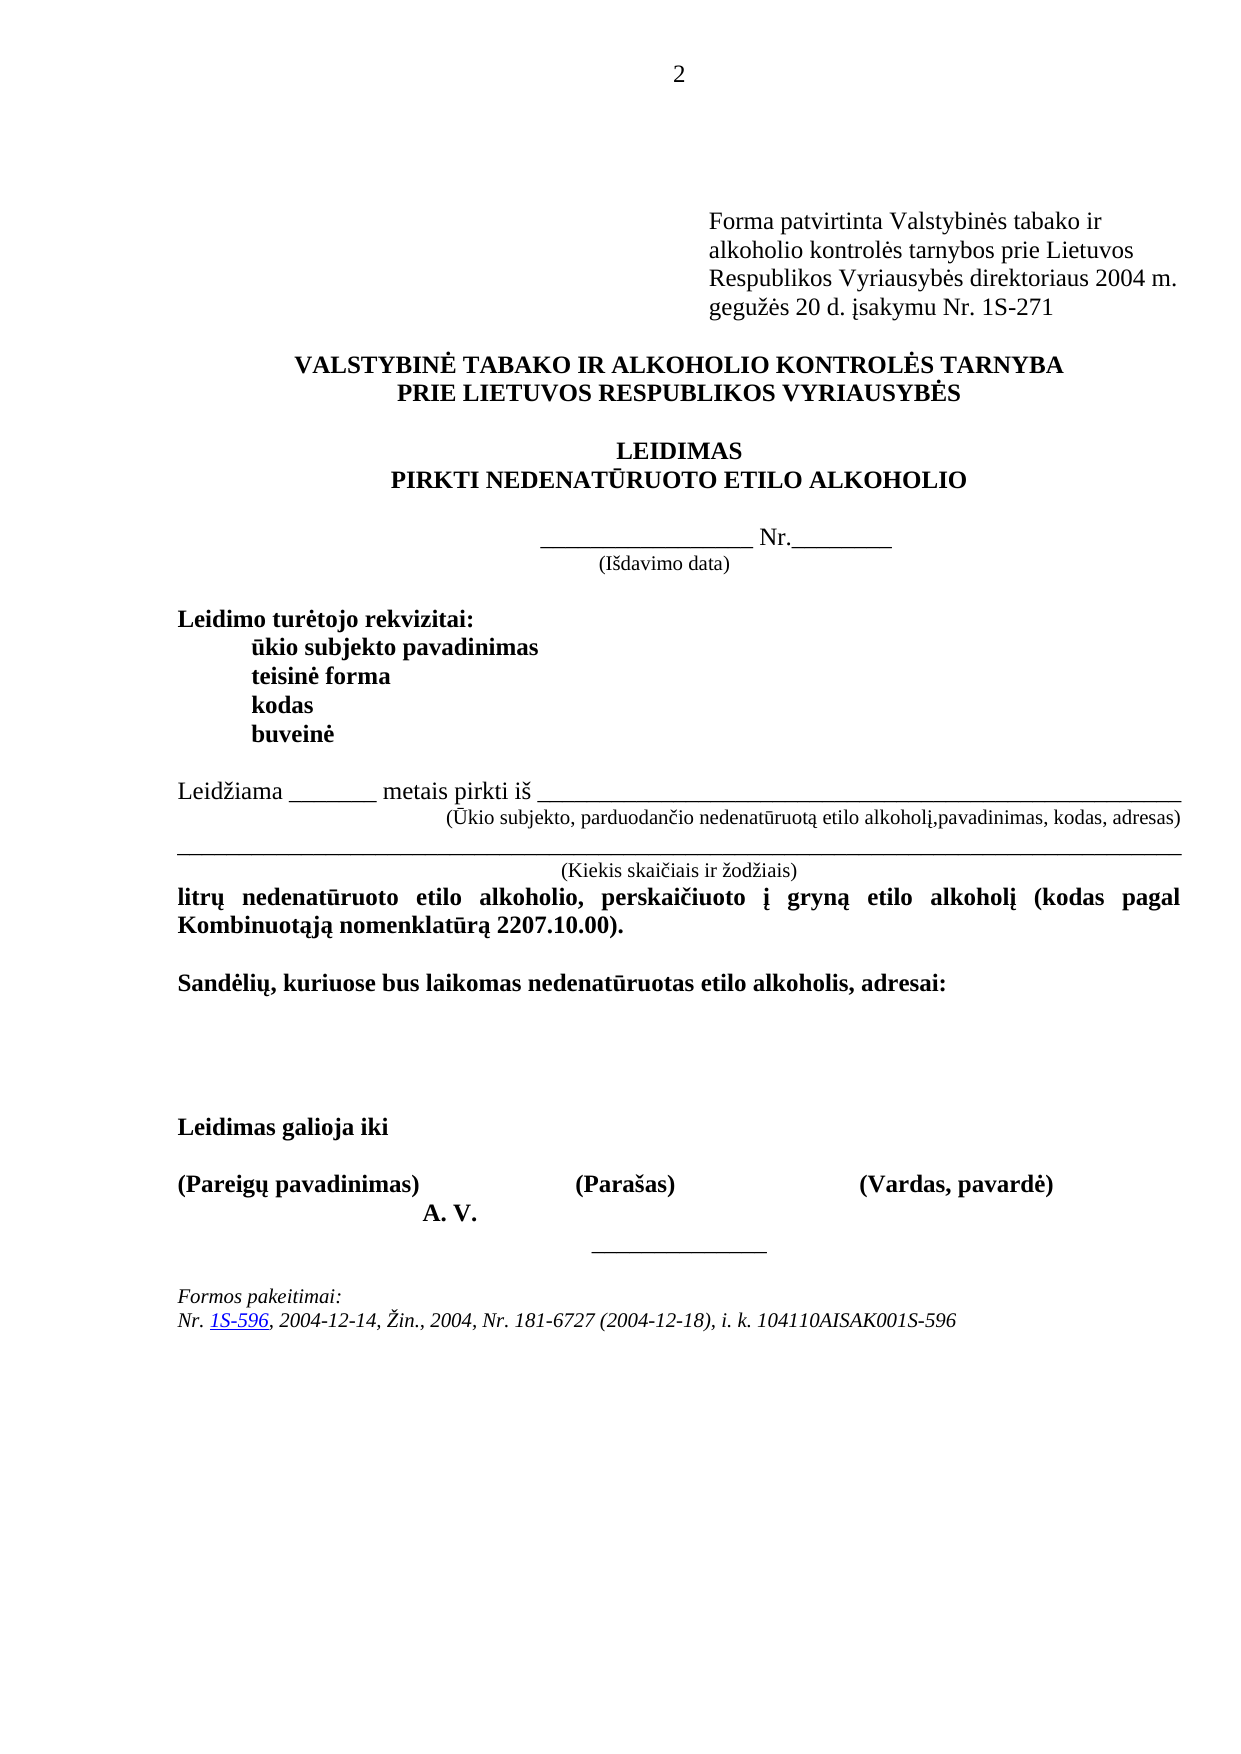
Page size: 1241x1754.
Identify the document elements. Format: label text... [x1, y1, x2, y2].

text Sandėlių, kuriuose bus laikomas nedenatūruotas etilo alkoholis, adresai: [177, 968, 1181, 997]
text ūkio subjekto pavadinimas [177, 632, 1181, 661]
text Leidimas galioja iki [177, 1112, 1181, 1141]
text gegužės 20 d. įsakymu Nr. 1S-271 [177, 292, 1181, 321]
text (Kiekis skaičiais ir žodžiais) [177, 858, 1181, 882]
text PRIE LIETUVOS RESPUBLIKOS VYRIAUSYBĖS [177, 378, 1181, 407]
text Leidžiama _______ metais pirkti iš [177, 776, 1181, 805]
text ______________ [177, 1227, 1181, 1256]
text kodas [177, 690, 1181, 719]
text Nr. 1S-596, 2004-12-14, Žin., 2004, Nr. 181-6727 (2004-12-18), i. k. 104110AISAK001S-596 [177, 1308, 1181, 1332]
text (Išdavimo data) [177, 551, 1181, 575]
text PIRKTI NEDENATŪRUOTO ETILO ALKOHOLIO [177, 465, 1181, 493]
text Leidimo turėtojo rekvizitai: [177, 604, 1181, 632]
text VALSTYBINĖ TABAKO IR ALKOHOLIO KONTROLĖS TARNYBA [177, 350, 1181, 378]
text teisinė forma [177, 661, 1181, 690]
text Formos pakeitimai: [177, 1284, 1181, 1308]
text LEIDIMAS [177, 436, 1181, 465]
text Respublikos Vyriausybės direktoriaus 2004 m. [177, 263, 1181, 292]
text (Ūkio subjekto, parduodančio nedenatūruotą etilo alkoholį,pavadinimas, kodas, adresas) [177, 805, 1181, 829]
text buveinė [177, 719, 1181, 747]
text (Pareigų pavadinimas) (Parašas) (Vardas, pavardė) [177, 1169, 1181, 1198]
text Forma patvirtinta Valstybinės tabako ir [177, 206, 1181, 235]
text alkoholio kontrolės tarnybos prie Lietuvos [177, 235, 1181, 263]
text A. V. [177, 1198, 1181, 1227]
text litrų nedenatūruoto etilo alkoholio, perskaičiuoto į gryną etilo alkoholį (kodas pagal Kombinuotąją nomenklatūrą 2207.10.00). [177, 882, 1181, 939]
text _________________ Nr.________ [177, 522, 1181, 551]
